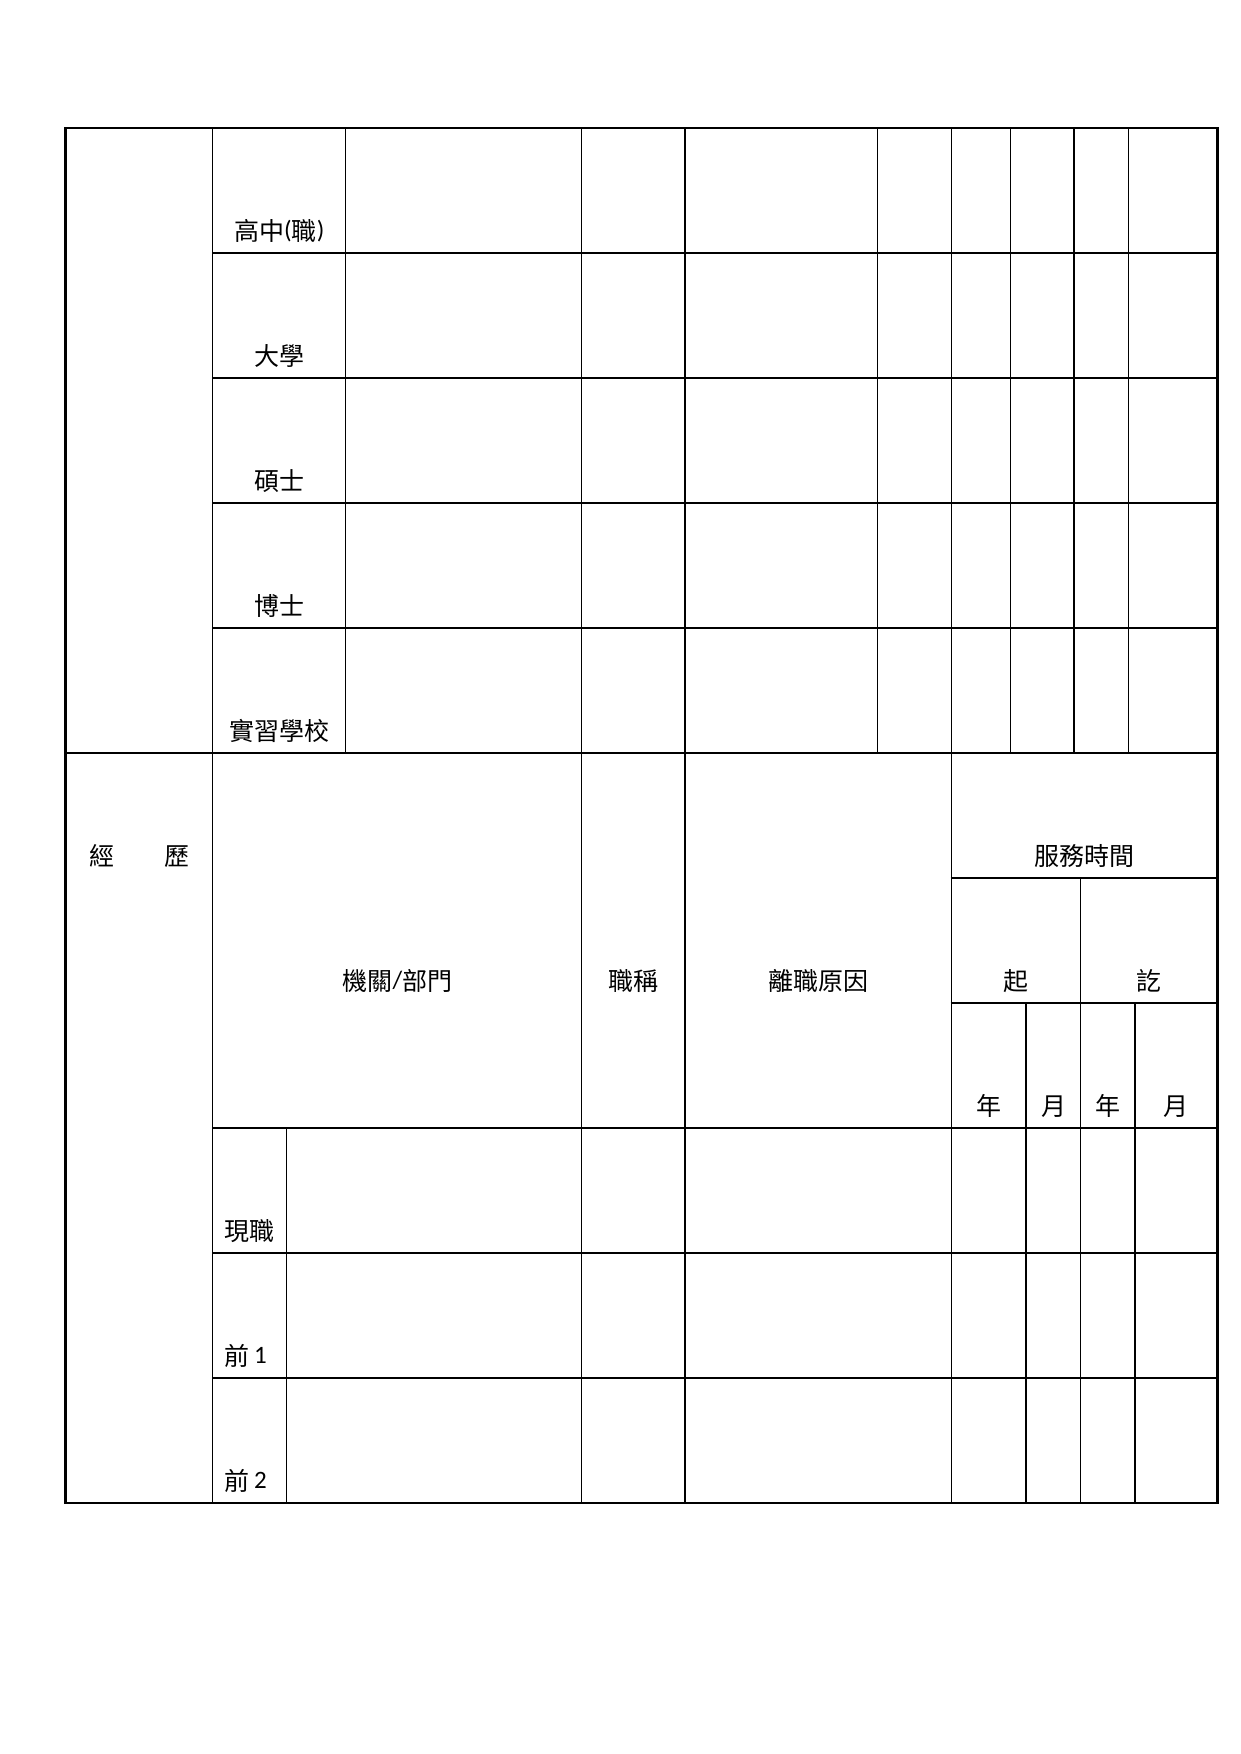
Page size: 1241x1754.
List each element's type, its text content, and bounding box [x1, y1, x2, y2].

table_cell [582, 629, 684, 752]
table_cell [346, 129, 581, 252]
table_cell [878, 504, 951, 627]
table_cell [1129, 254, 1216, 377]
table_cell [1136, 1379, 1216, 1502]
table_cell [582, 504, 684, 627]
table_cell 機關/部門 [213, 754, 581, 1127]
table_cell [1075, 129, 1128, 252]
table_cell [582, 1129, 684, 1252]
table_cell [582, 1254, 684, 1377]
table_cell [1075, 254, 1128, 377]
table_cell [582, 379, 684, 502]
table_cell 前2 [213, 1379, 286, 1502]
table_cell [952, 129, 1010, 252]
table_cell [1011, 504, 1073, 627]
table_cell 服務時間 [952, 754, 1216, 877]
table_cell [1136, 1254, 1216, 1377]
table_cell [952, 1254, 1025, 1377]
table_cell [1027, 1379, 1080, 1502]
table_cell [952, 629, 1010, 752]
table_cell [582, 1379, 684, 1502]
table_cell 月 [1027, 1004, 1080, 1127]
table_cell [346, 504, 581, 627]
table_cell 離職原因 [686, 754, 951, 1127]
table_cell 經 歷 [67, 754, 212, 1502]
table_cell 訖 [1081, 879, 1216, 1002]
table_cell 博士 [213, 504, 345, 627]
table_cell [287, 1379, 581, 1502]
table_cell [952, 504, 1010, 627]
table_cell [67, 129, 212, 752]
table_cell 實習學校 [213, 629, 345, 752]
table_cell 碩士 [213, 379, 345, 502]
table_cell 月 [1136, 1004, 1216, 1127]
table_cell [686, 504, 877, 627]
table_cell [1027, 1254, 1080, 1377]
table_cell [686, 1379, 951, 1502]
table_cell [686, 629, 877, 752]
table_cell [287, 1129, 581, 1252]
table_cell [1011, 629, 1073, 752]
table_cell [952, 1379, 1025, 1502]
table_cell [346, 254, 581, 377]
table_cell [1129, 629, 1216, 752]
table_cell [1081, 1129, 1134, 1252]
table_cell [952, 254, 1010, 377]
table_cell 職稱 [582, 754, 684, 1127]
table_cell 前1 [213, 1254, 286, 1377]
table_cell [1129, 379, 1216, 502]
table_cell [1011, 379, 1073, 502]
table_cell [1011, 129, 1073, 252]
table_cell [582, 254, 684, 377]
table_cell [686, 129, 877, 252]
table_cell [346, 629, 581, 752]
table_cell 年 [952, 1004, 1025, 1127]
table_cell 起 [952, 879, 1080, 1002]
table_cell 年 [1081, 1004, 1134, 1127]
table_cell [952, 1129, 1025, 1252]
table_cell [1129, 504, 1216, 627]
table_cell 大學 [213, 254, 345, 377]
table_cell [1081, 1254, 1134, 1377]
table_cell [346, 379, 581, 502]
table_cell [287, 1254, 581, 1377]
table_cell 現職 [213, 1129, 286, 1252]
table_cell [1081, 1379, 1134, 1502]
table_cell [878, 629, 951, 752]
table_cell [878, 379, 951, 502]
table_cell [952, 379, 1010, 502]
table_cell [582, 129, 684, 252]
table_cell [686, 254, 877, 377]
table_cell [878, 254, 951, 377]
table_cell 高中(職) [213, 129, 345, 252]
table_cell [686, 1254, 951, 1377]
table_cell [1075, 504, 1128, 627]
table_cell [686, 379, 877, 502]
table_cell [1075, 379, 1128, 502]
table_cell [1136, 1129, 1216, 1252]
table_cell [1011, 254, 1073, 377]
table_cell [878, 129, 951, 252]
table_cell [1027, 1129, 1080, 1252]
table_cell [686, 1129, 951, 1252]
table_cell [1129, 129, 1216, 252]
table_cell [1075, 629, 1128, 752]
